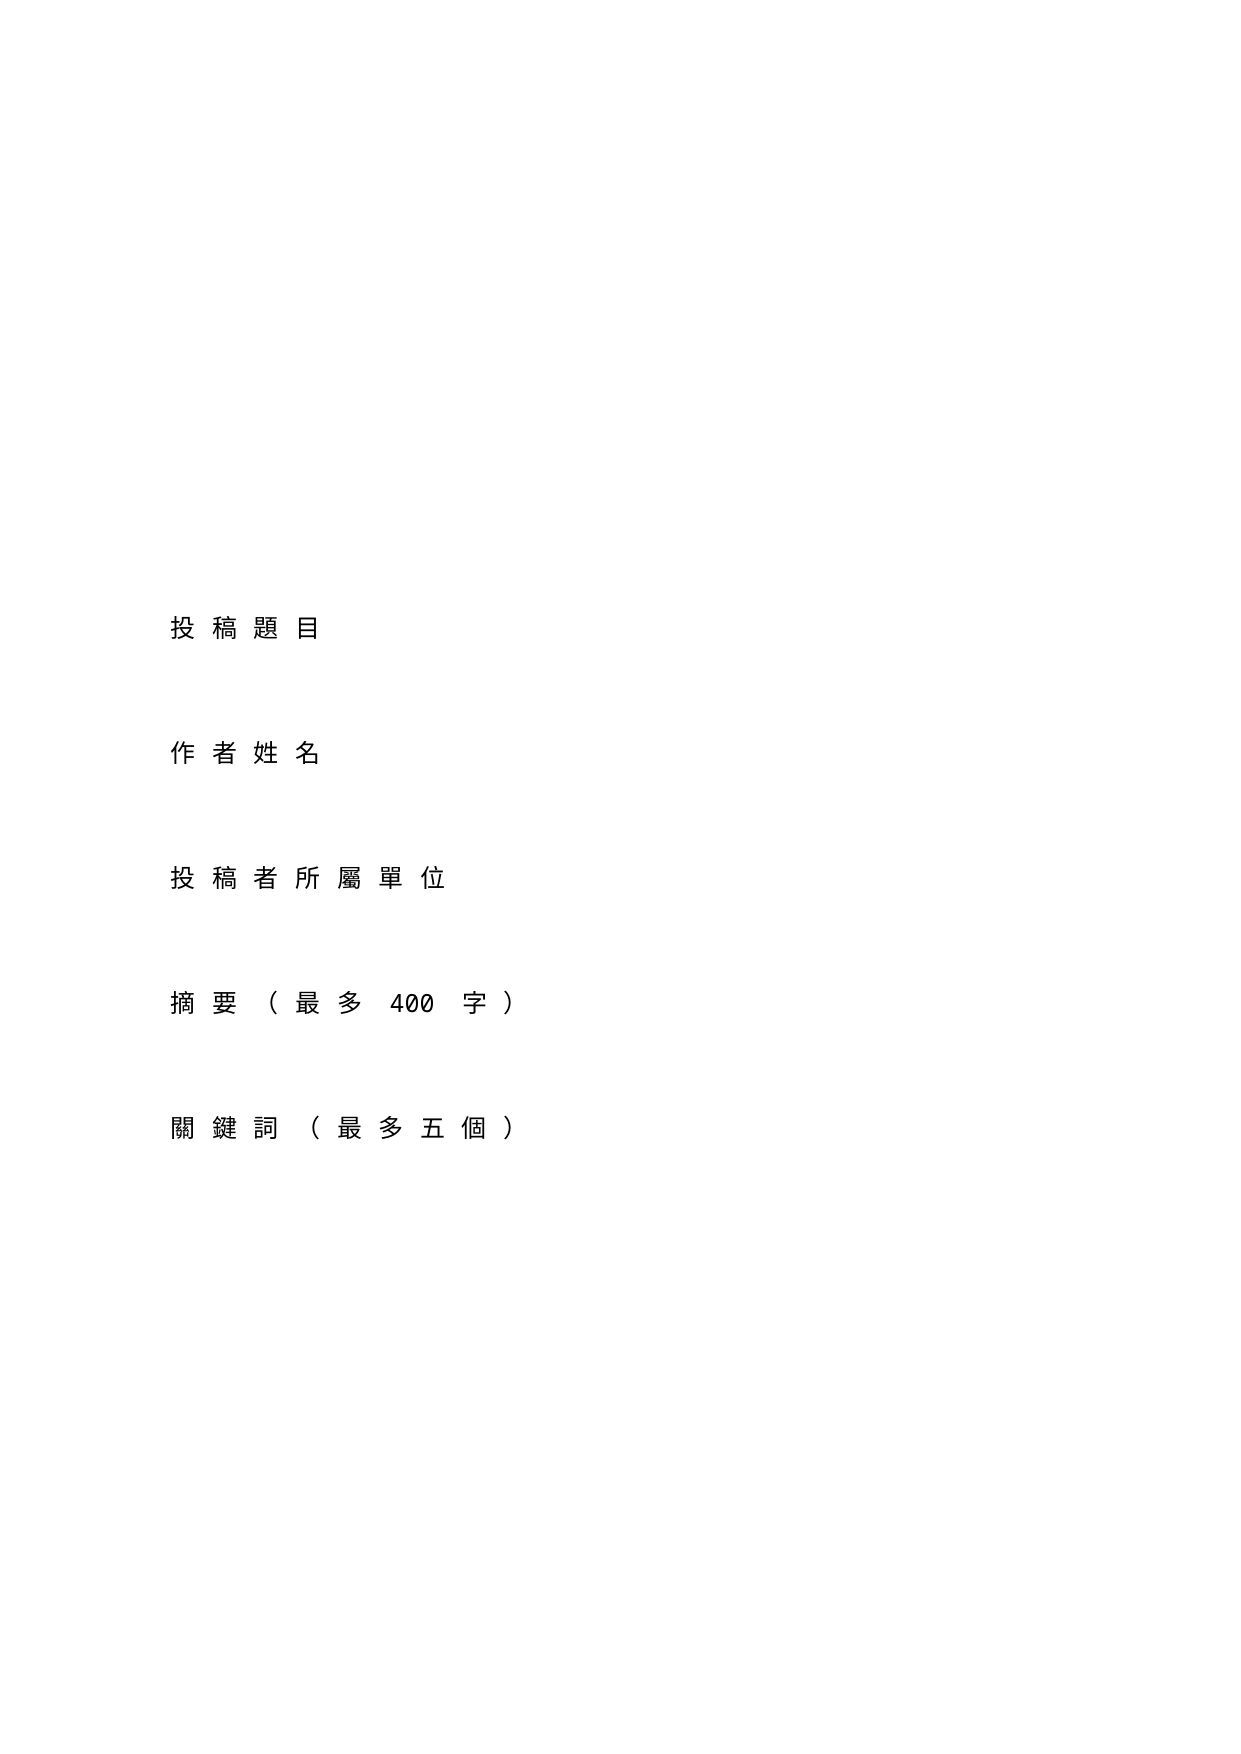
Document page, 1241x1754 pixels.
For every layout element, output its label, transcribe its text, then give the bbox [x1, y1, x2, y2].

text 作者姓名 [162, 710, 1078, 773]
text 關鍵詞（最多五個） [162, 1085, 1078, 1148]
text 投稿者所屬單位 [162, 835, 1078, 898]
text 摘要（最多400字） [162, 960, 1078, 1023]
text 投稿題目 [162, 585, 1078, 648]
